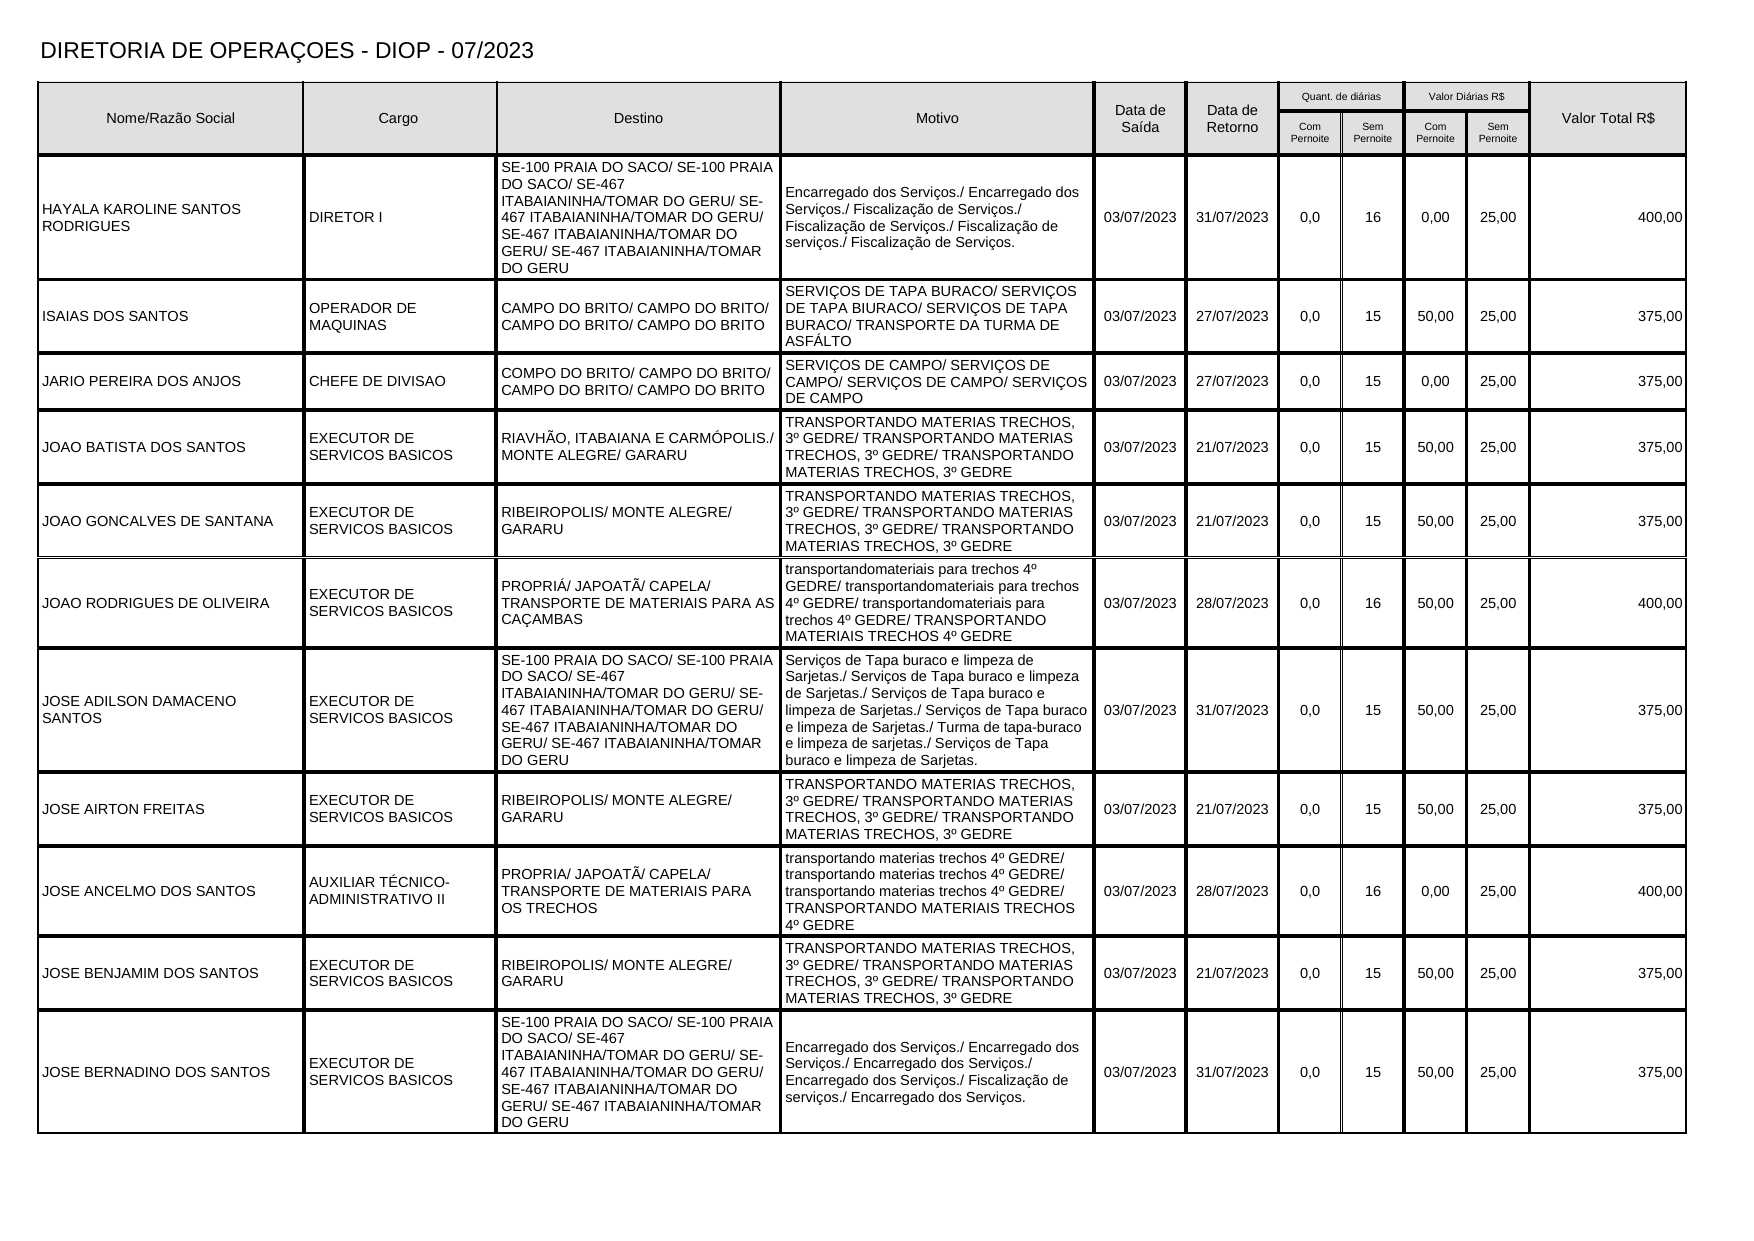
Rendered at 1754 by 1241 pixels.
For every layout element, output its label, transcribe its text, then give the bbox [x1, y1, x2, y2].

table_cell EXECUTOR DE SERVICOS BASICOS [306, 486, 494, 556]
table_cell 03/07/2023 [1096, 848, 1184, 934]
table_cell [1323, 37, 1717, 81]
table_cell 0,00 [1406, 157, 1465, 278]
table_cell 25,00 [1468, 559, 1528, 646]
table_cell 15 [1343, 938, 1402, 1008]
table_cell 03/07/2023 [1096, 650, 1184, 770]
table_cell Data de Retorno [1188, 83, 1277, 153]
table_cell RIBEIROPOLIS/ MONTE ALEGRE/ GARARU [498, 774, 779, 844]
table_cell TRANSPORTANDO MATERIAS TRECHOS, 3º GEDRE/ TRANSPORTANDO MATERIAS TRECHOS, 3º GEDRE/ TRANSPORTANDO MATERIAS TRECHOS, 3º GEDRE [782, 412, 1092, 482]
table_cell EXECUTOR DE SERVICOS BASICOS [306, 559, 494, 646]
table_cell 0,00 [1406, 848, 1465, 934]
table_cell 03/07/2023 [1096, 355, 1184, 408]
table_cell 375,00 [1531, 1012, 1685, 1132]
table_cell AUXILIAR TÉCNICO-ADMINISTRATIVO II [306, 848, 494, 934]
table_cell 16 [1343, 848, 1402, 934]
table_cell 27/07/2023 [1188, 281, 1277, 351]
table_cell SERVIÇOS DE CAMPO/ SERVIÇOS DE CAMPO/ SERVIÇOS DE CAMPO/ SERVIÇOS DE CAMPO [782, 355, 1092, 408]
table_cell 50,00 [1406, 1012, 1465, 1132]
table_cell SE-100 PRAIA DO SACO/ SE-100 PRAIA DO SACO/ SE-467 ITABAIANINHA/TOMAR DO GERU/ SE-467 ITABAIANINHA/TOMAR DO GERU/ SE-467 ITABAIANINHA/TOMAR DO GERU/ SE-467 ITABAIANINHA/TOMAR DO GERU [498, 157, 779, 278]
table_cell 25,00 [1468, 412, 1528, 482]
table_cell RIBEIROPOLIS/ MONTE ALEGRE/ GARARU [498, 938, 779, 1008]
table_cell 50,00 [1406, 559, 1465, 646]
table_cell HAYALA KAROLINE SANTOS RODRIGUES [39, 157, 302, 278]
table_cell RIBEIROPOLIS/ MONTE ALEGRE/ GARARU [498, 486, 779, 556]
table_cell Sem Pernoite [1468, 113, 1528, 153]
table_cell 25,00 [1468, 486, 1528, 556]
table_cell 375,00 [1531, 412, 1685, 482]
table_cell 31/07/2023 [1188, 1012, 1277, 1132]
table_cell 03/07/2023 [1096, 486, 1184, 556]
table_cell 25,00 [1468, 938, 1528, 1008]
table_cell DIRETORIA DE OPERAÇOES - DIOP - 07/2023 [37, 37, 1323, 67]
table_cell PROPRIÁ/ JAPOATÃ/ CAPELA/ TRANSPORTE DE MATERIAIS PARA AS CAÇAMBAS [498, 559, 779, 646]
table_cell 03/07/2023 [1096, 774, 1184, 844]
table_cell 25,00 [1468, 1012, 1528, 1132]
table_cell 03/07/2023 [1096, 281, 1184, 351]
table_cell OPERADOR DE MAQUINAS [306, 281, 494, 351]
table_cell SE-100 PRAIA DO SACO/ SE-100 PRAIA DO SACO/ SE-467 ITABAIANINHA/TOMAR DO GERU/ SE-467 ITABAIANINHA/TOMAR DO GERU/ SE-467 ITABAIANINHA/TOMAR DO GERU/ SE-467 ITABAIANINHA/TOMAR DO GERU [498, 1012, 779, 1132]
table_cell ISAIAS DOS SANTOS [39, 281, 302, 351]
table_cell [37, 1134, 1687, 1187]
table_cell 15 [1343, 1012, 1402, 1132]
table_cell 15 [1343, 281, 1402, 351]
table_cell Data de Saída [1096, 83, 1184, 153]
table_cell CAMPO DO BRITO/ CAMPO DO BRITO/ CAMPO DO BRITO/ CAMPO DO BRITO [498, 281, 779, 351]
table_cell COMPO DO BRITO/ CAMPO DO BRITO/ CAMPO DO BRITO/ CAMPO DO BRITO [498, 355, 779, 408]
table_cell 03/07/2023 [1096, 559, 1184, 646]
table_cell 375,00 [1531, 281, 1685, 351]
table_cell JOSE ADILSON DAMACENO SANTOS [39, 650, 302, 770]
table_cell Motivo [782, 83, 1092, 153]
table_cell 400,00 [1531, 559, 1685, 646]
table_cell Com Pernoite [1406, 113, 1465, 153]
table_cell JOSE ANCELMO DOS SANTOS [39, 848, 302, 934]
table_cell Encarregado dos Serviços./ Encarregado dos Serviços./ Encarregado dos Serviços./ Encarregado dos Serviços./ Fiscalização de serviços./ Encarregado dos Serviços. [782, 1012, 1092, 1132]
table_cell TRANSPORTANDO MATERIAS TRECHOS, 3º GEDRE/ TRANSPORTANDO MATERIAS TRECHOS, 3º GEDRE/ TRANSPORTANDO MATERIAS TRECHOS, 3º GEDRE [782, 486, 1092, 556]
table_cell 0,0 [1280, 412, 1340, 482]
table_cell JARIO PEREIRA DOS ANJOS [39, 355, 302, 408]
table_cell Destino [498, 83, 779, 153]
table_cell 0,0 [1280, 486, 1340, 556]
table_cell EXECUTOR DE SERVICOS BASICOS [306, 412, 494, 482]
table_cell EXECUTOR DE SERVICOS BASICOS [306, 774, 494, 844]
table_cell 31/07/2023 [1188, 157, 1277, 278]
table_cell 03/07/2023 [1096, 412, 1184, 482]
table_cell 50,00 [1406, 281, 1465, 351]
table_cell 0,0 [1280, 157, 1340, 278]
table_cell 15 [1343, 650, 1402, 770]
table_cell 400,00 [1531, 848, 1685, 934]
table_cell 50,00 [1406, 486, 1465, 556]
table_cell 50,00 [1406, 938, 1465, 1008]
table_cell 375,00 [1531, 355, 1685, 408]
table_cell [1687, 81, 1717, 1187]
table_cell JOSE BENJAMIM DOS SANTOS [39, 938, 302, 1008]
table_cell RIAVHÃO, ITABAIANA E CARMÓPOLIS./ MONTE ALEGRE/ GARARU [498, 412, 779, 482]
table_cell 0,0 [1280, 1012, 1340, 1132]
table_cell 0,0 [1280, 355, 1340, 408]
table_cell Quant. de diárias [1280, 83, 1402, 109]
table_cell JOAO RODRIGUES DE OLIVEIRA [39, 559, 302, 646]
table_cell 50,00 [1406, 650, 1465, 770]
table_cell 15 [1343, 412, 1402, 482]
table_cell EXECUTOR DE SERVICOS BASICOS [306, 650, 494, 770]
table_cell 0,0 [1280, 774, 1340, 844]
table_cell JOSE AIRTON FREITAS [39, 774, 302, 844]
table_cell Cargo [304, 83, 496, 153]
table_cell 375,00 [1531, 486, 1685, 556]
table_cell Nome/Razão Social [39, 83, 302, 153]
table_cell 0,0 [1280, 281, 1340, 351]
table_cell CHEFE DE DIVISAO [306, 355, 494, 408]
table_cell Serviços de Tapa buraco e limpeza de Sarjetas./ Serviços de Tapa buraco e limpeza de Sarjetas./ Serviços de Tapa buraco e limpeza de Sarjetas./ Serviços de Tapa buraco e limpeza de Sarjetas./ Turma de tapa-buraco e limpeza de sarjetas./ Serviços de Tapa buraco e limpeza de Sarjetas. [782, 650, 1092, 770]
table_cell TRANSPORTANDO MATERIAS TRECHOS, 3º GEDRE/ TRANSPORTANDO MATERIAS TRECHOS, 3º GEDRE/ TRANSPORTANDO MATERIAS TRECHOS, 3º GEDRE [782, 938, 1092, 1008]
table_cell SERVIÇOS DE TAPA BURACO/ SERVIÇOS DE TAPA BIURACO/ SERVIÇOS DE TAPA BURACO/ TRANSPORTE DA TURMA DE ASFÁLTO [782, 281, 1092, 351]
table_cell 21/07/2023 [1188, 774, 1277, 844]
table_cell 21/07/2023 [1188, 938, 1277, 1008]
table_cell Encarregado dos Serviços./ Encarregado dos Serviços./ Fiscalização de Serviços./ Fiscalização de Serviços./ Fiscalização de serviços./ Fiscalização de Serviços. [782, 157, 1092, 278]
table_cell 15 [1343, 486, 1402, 556]
table_cell 25,00 [1468, 355, 1528, 408]
table_cell DIRETOR I [306, 157, 494, 278]
table_cell 375,00 [1531, 774, 1685, 844]
table_cell 21/07/2023 [1188, 412, 1277, 482]
table_cell 25,00 [1468, 281, 1528, 351]
table_cell Valor Diárias R$ [1406, 83, 1528, 109]
table_cell SE-100 PRAIA DO SACO/ SE-100 PRAIA DO SACO/ SE-467 ITABAIANINHA/TOMAR DO GERU/ SE-467 ITABAIANINHA/TOMAR DO GERU/ SE-467 ITABAIANINHA/TOMAR DO GERU/ SE-467 ITABAIANINHA/TOMAR DO GERU [498, 650, 779, 770]
table_cell 21/07/2023 [1188, 486, 1277, 556]
table_cell 0,0 [1280, 938, 1340, 1008]
table_cell 25,00 [1468, 650, 1528, 770]
table_cell 0,0 [1280, 848, 1340, 934]
table_cell JOAO BATISTA DOS SANTOS [39, 412, 302, 482]
table_cell JOAO GONCALVES DE SANTANA [39, 486, 302, 556]
table_cell 50,00 [1406, 774, 1465, 844]
table_cell transportandomateriais para trechos 4º GEDRE/ transportandomateriais para trechos 4º GEDRE/ transportandomateriais para trechos 4º GEDRE/ TRANSPORTANDO MATERIAIS TRECHOS 4º GEDRE [782, 559, 1092, 646]
table_cell TRANSPORTANDO MATERIAS TRECHOS, 3º GEDRE/ TRANSPORTANDO MATERIAS TRECHOS, 3º GEDRE/ TRANSPORTANDO MATERIAS TRECHOS, 3º GEDRE [782, 774, 1092, 844]
table_cell 16 [1343, 559, 1402, 646]
table_cell 15 [1343, 355, 1402, 408]
table_cell JOSE BERNADINO DOS SANTOS [39, 1012, 302, 1132]
table_cell 25,00 [1468, 774, 1528, 844]
table_cell EXECUTOR DE SERVICOS BASICOS [306, 1012, 494, 1132]
table_cell 25,00 [1468, 848, 1528, 934]
table_cell Valor Total R$ [1531, 83, 1685, 153]
table_cell EXECUTOR DE SERVICOS BASICOS [306, 938, 494, 1008]
table_cell transportando materias trechos 4º GEDRE/ transportando materias trechos 4º GEDRE/ transportando materias trechos 4º GEDRE/ TRANSPORTANDO MATERIAIS TRECHOS 4º GEDRE [782, 848, 1092, 934]
table_cell Sem Pernoite [1343, 113, 1402, 153]
table_cell Com Pernoite [1280, 113, 1340, 153]
table_cell 27/07/2023 [1188, 355, 1277, 408]
table_cell 28/07/2023 [1188, 848, 1277, 934]
table_cell PROPRIA/ JAPOATÃ/ CAPELA/ TRANSPORTE DE MATERIAIS PARA OS TRECHOS [498, 848, 779, 934]
table_cell [37, 67, 1323, 81]
table_cell 375,00 [1531, 938, 1685, 1008]
table_cell 16 [1343, 157, 1402, 278]
table_cell 15 [1343, 774, 1402, 844]
table_cell 25,00 [1468, 157, 1528, 278]
table_cell 28/07/2023 [1188, 559, 1277, 646]
table_cell 0,0 [1280, 559, 1340, 646]
table_cell 03/07/2023 [1096, 938, 1184, 1008]
table_cell 0,00 [1406, 355, 1465, 408]
table_cell 03/07/2023 [1096, 1012, 1184, 1132]
table_cell 400,00 [1531, 157, 1685, 278]
table_cell 03/07/2023 [1096, 157, 1184, 278]
table_cell 50,00 [1406, 412, 1465, 482]
table_cell 375,00 [1531, 650, 1685, 770]
table_cell 0,0 [1280, 650, 1340, 770]
table_cell 31/07/2023 [1188, 650, 1277, 770]
